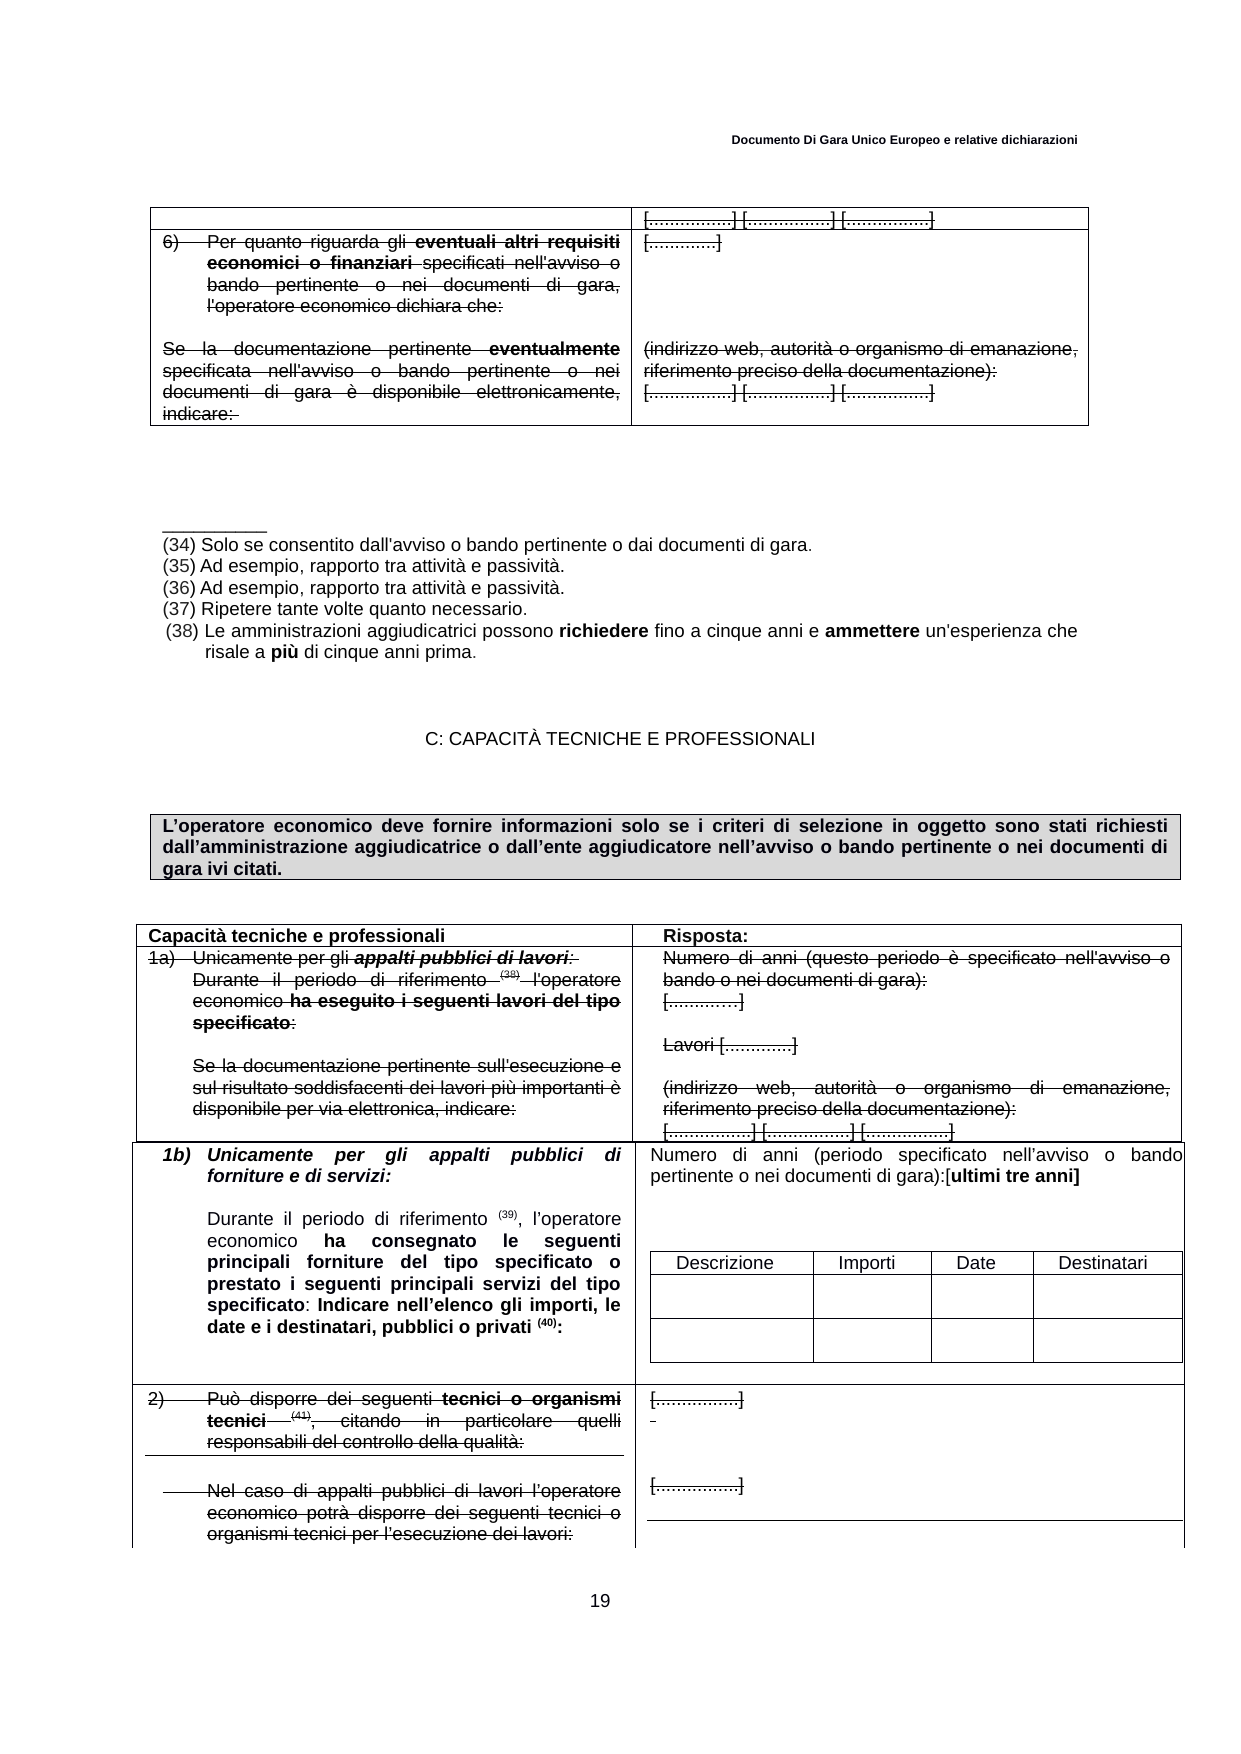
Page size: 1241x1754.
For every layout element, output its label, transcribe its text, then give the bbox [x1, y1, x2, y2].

table_cell [789, 1275, 813, 1318]
table_cell [.............] (indirizzo web, autorità o organismo di emanazione, riferimento preciso della documentazione): [................] [................] [................] [632, 230, 1088, 424]
table_header Date [1009, 1252, 1033, 1274]
table_cell 6) Per quanto riguarda gli eventuali altri requisiti economici o finanziari specificati nell'avviso o bando pertinente o nei documenti di gara, l'operatore economico dichiara che: Se la documentazione pertinente eventualmente specificata nell'avviso o bando pertinente o nei documenti di gara è disponibile elettronicamente, indicare: [151, 230, 631, 424]
table_cell [932, 1275, 1033, 1318]
text (37) Ripetere tante volte quanto necessario. [162, 598, 1078, 619]
table_cell [1034, 1275, 1182, 1318]
text (34) Solo se consentito dall'avviso o bando pertinente o dai documenti di gara. [162, 533, 1078, 555]
table_cell [651, 1275, 676, 1318]
text (35) Ad esempio, rapporto tra attività e passività. [162, 555, 1078, 576]
table_cell [1034, 1319, 1182, 1362]
table_header Capacità tecniche e professionali [137, 925, 632, 946]
table_cell [814, 1319, 931, 1362]
table_cell 1a) Unicamente per gli appalti pubblici di lavori: Durante il periodo di riferimento (38) l'operatore economico ha eseguito i seguenti lavori del tipo specificato: Se la documentazione pertinente sull'esecuzione e sul risultato soddisfacenti dei lavori più importanti è disponibile per via elettronica, indicare: [137, 947, 632, 1141]
table_header 1b) Unicamente per gli appalti pubblici di forniture e di servizi: Durante il periodo di riferimento (39), l’operatore economico ha consegnato le seguenti principali forniture del tipo specificato o prestato i seguenti principali servizi del tipo specificato: Indicare nell’elenco gli importi, le date e i destinatari, pubblici o privati (40): [133, 1143, 162, 1384]
table_header Risposta: [633, 925, 1181, 946]
table_header Descrizione [789, 1252, 813, 1274]
table_cell [................] [................] [................] [632, 208, 1088, 229]
text (36) Ad esempio, rapporto tra attività e passività. [162, 576, 1078, 598]
table_header L’operatore economico deve fornire informazioni solo se i criteri di selezione in oggetto sono stati richiesti dall’amministrazione aggiudicatrice o dall’ente aggiudicatore nell’avviso o bando pertinente o nei documenti di gara ivi citati. [151, 815, 1180, 879]
table_header Destinatari [1158, 1252, 1182, 1274]
text (38) Le amministrazioni aggiudicatrici possono richiedere fino a cinque anni e ammettere un'esperienza che risale a più di cinque anni prima. [165, 619, 1078, 663]
table_cell [................] [................] [636, 1385, 1184, 1548]
table_header Importi [907, 1252, 931, 1274]
table_header Numero di anni (periodo specificato nell’avviso o bando pertinente o nei documenti di gara):[ultimi tre anni] [636, 1143, 1184, 1384]
table_cell [932, 1319, 1033, 1362]
table_cell [651, 1319, 676, 1362]
table_header Importi [814, 1252, 838, 1274]
text __________ [162, 512, 1078, 533]
table_cell [151, 208, 631, 229]
table_header Date [932, 1252, 956, 1274]
table_header Descrizione [651, 1252, 676, 1274]
table_cell [814, 1275, 931, 1318]
text C: CAPACITÀ TECNICHE E PROFESSIONALI [162, 727, 1078, 749]
table_cell [789, 1319, 813, 1362]
table_cell Numero di anni (questo periodo è specificato nell'avviso o bando o nei documenti di gara): [..........…] Lavori [.............] (indirizzo web, autorità o organismo di emanazione, riferimento preciso della documentazione): [................] [................] [................] [633, 947, 1181, 1141]
table_header Destinatari [1034, 1252, 1058, 1274]
